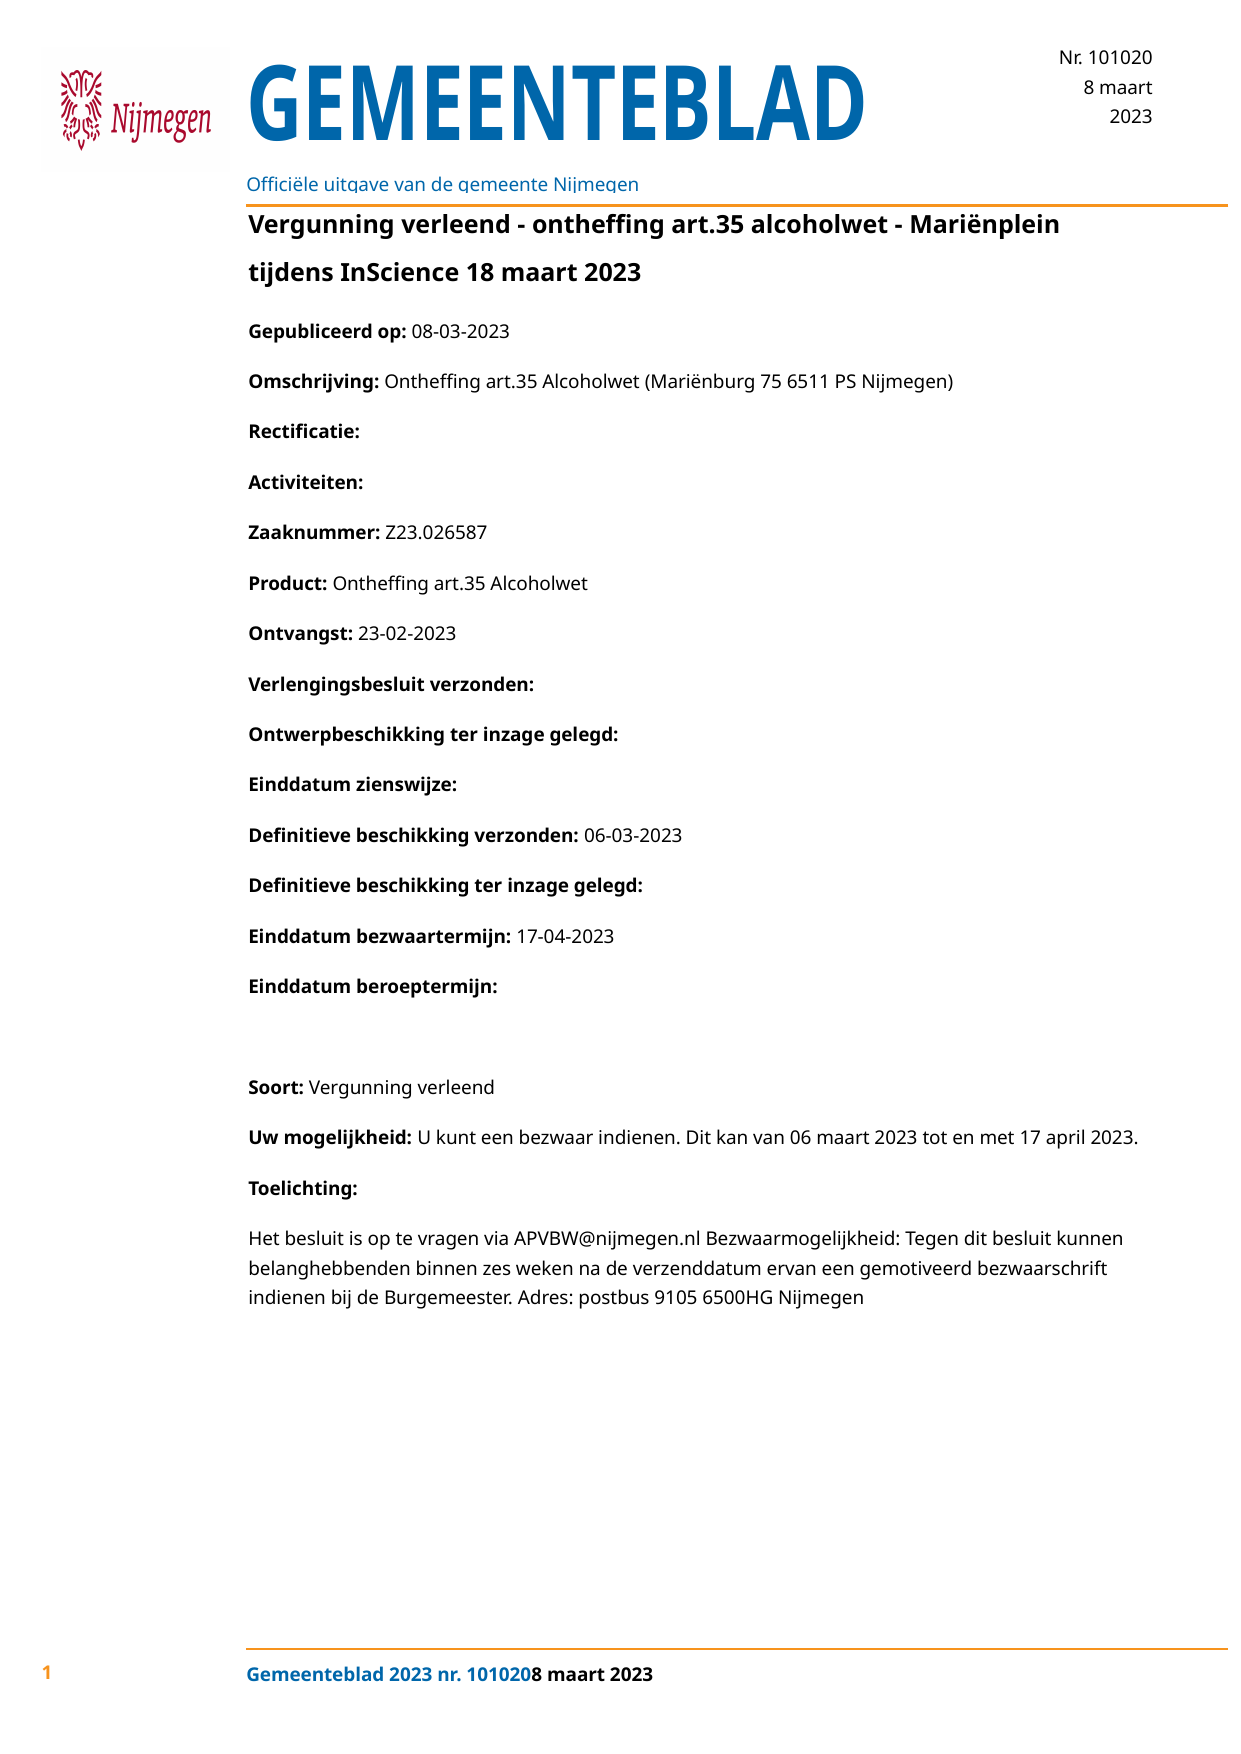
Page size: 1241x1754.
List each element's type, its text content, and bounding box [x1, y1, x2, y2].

text Product: Ontheffing art.35 Alcoholwet [248, 570, 1152, 596]
text Toelichting: [248, 1175, 1152, 1201]
text Definitieve beschikking verzonden: 06-03-2023 [248, 822, 1152, 848]
text Definitieve beschikking ter inzage gelegd: [248, 872, 1152, 898]
text Einddatum bezwaartermijn: 17-04-2023 [248, 923, 1152, 949]
text Rectificatie: [248, 419, 1152, 444]
text Einddatum beroeptermijn: [248, 973, 1152, 999]
text Het besluit is op te vragen via APVBW@nijmegen.nl Bezwaarmogelijkheid: Tegen dit besluit kunnen belanghebbenden binnen zes weken na de verzenddatum ervan een gemotiveerd bezwaarschrift indienen bij de Burgemeester. Adres: postbus 9105 6500HG Nijmegen [248, 1225, 1152, 1310]
text Einddatum zienswijze: [248, 772, 1152, 797]
text Vergunning verleend - ontheffing art.35 alcoholwet - Mariënplein tijdens InScience 18 maart 2023 [248, 207, 1152, 288]
text Uw mogelijkheid: U kunt een bezwaar indienen. Dit kan van 06 maart 2023 tot en met 17 april 2023. [248, 1124, 1152, 1150]
text Omschrijving: Ontheffing art.35 Alcoholwet (Mariënburg 75 6511 PS Nijmegen) [248, 368, 1152, 394]
text Gepubliceerd op: 08-03-2023 [248, 318, 1152, 344]
text Zaaknummer: Z23.026587 [248, 519, 1152, 545]
text Verlengingsbesluit verzonden: [248, 671, 1152, 697]
picture [41, 47, 231, 172]
text Ontvangst: 23-02-2023 [248, 620, 1152, 646]
text Soort: Vergunning verleend [248, 1074, 1152, 1100]
text Ontwerpbeschikking ter inzage gelegd: [248, 721, 1152, 747]
text Activiteiten: [248, 469, 1152, 495]
